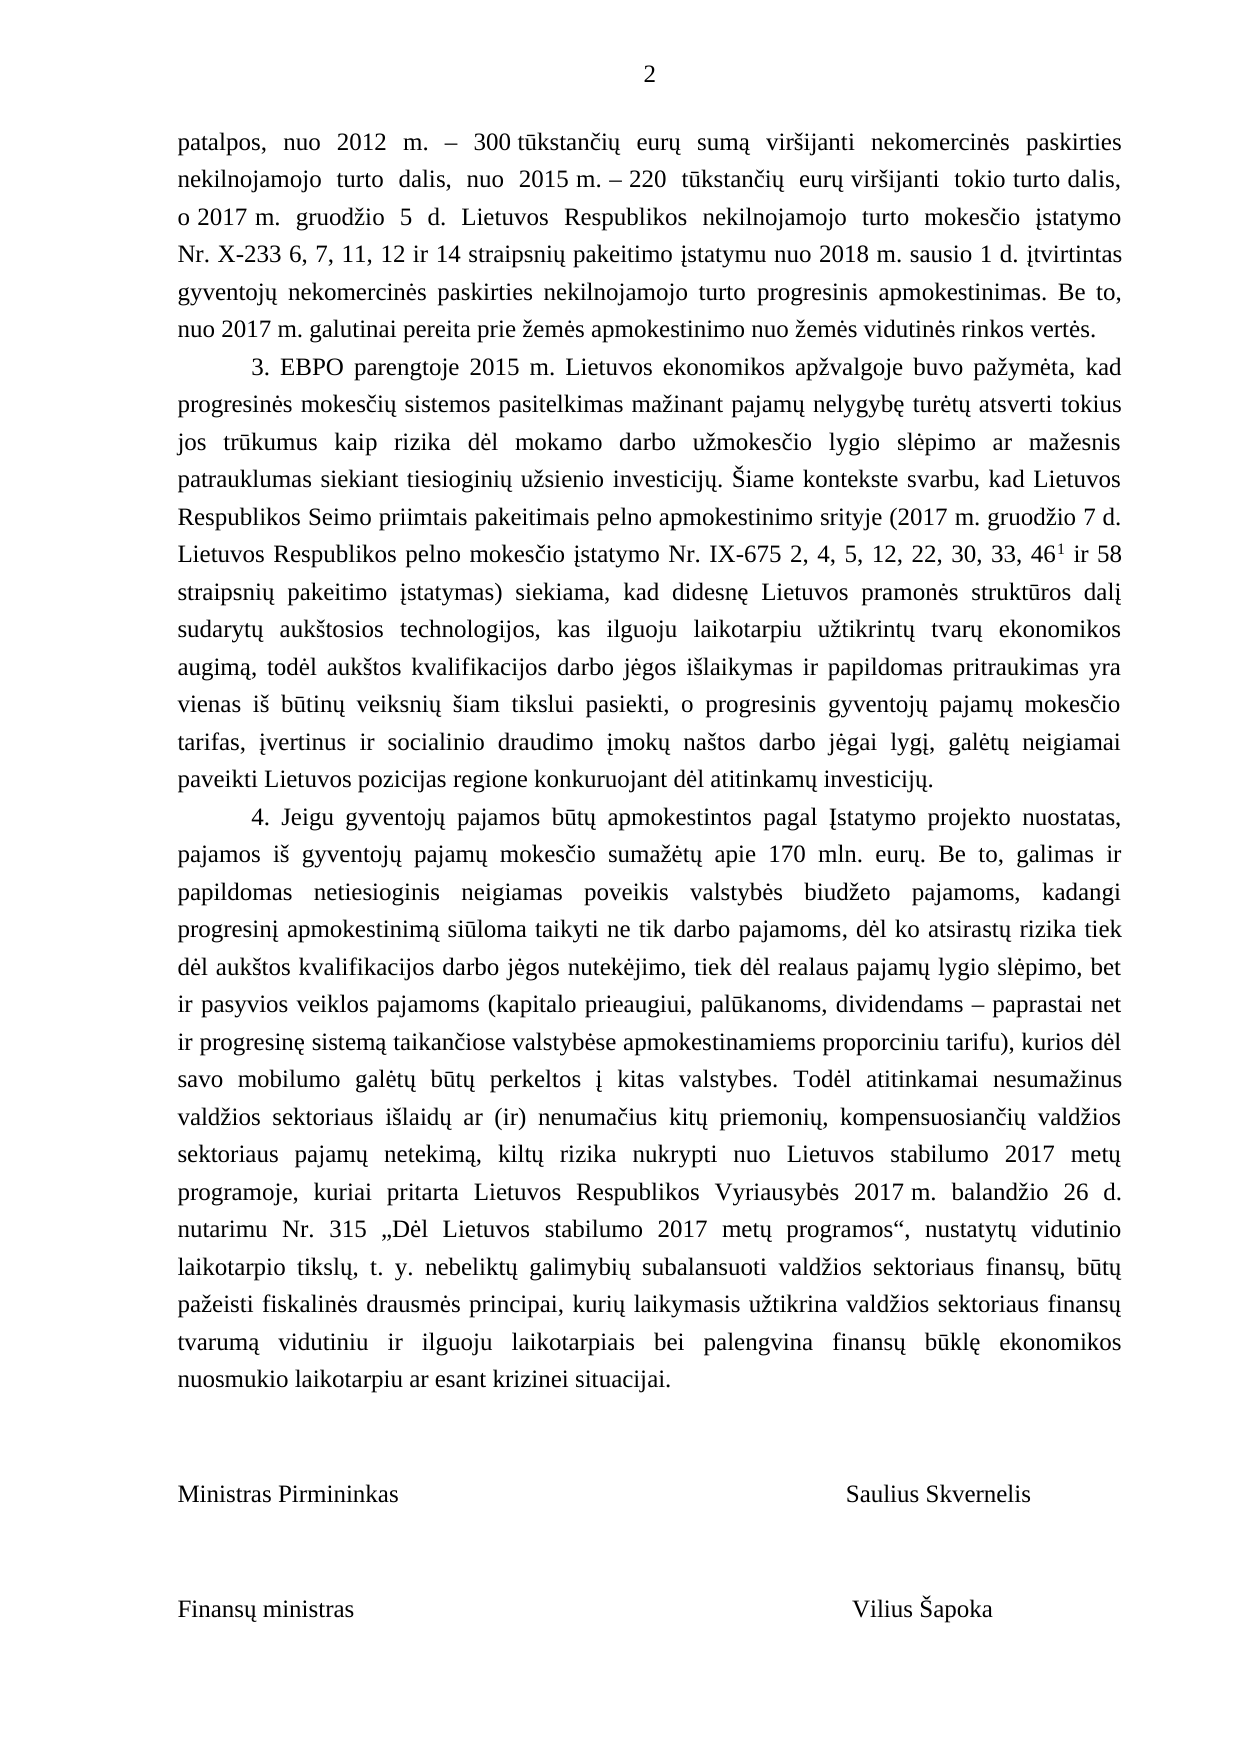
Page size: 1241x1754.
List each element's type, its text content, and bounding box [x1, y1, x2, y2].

text Finansų ministras Vilius Šapoka [177, 1594, 1122, 1623]
text patalpos, nuo 2012 m. – 300 tūkstančių eurų sumą viršijanti nekomercinės paskirties nekilnojamojo turto dalis, nuo 2015 m. – 220 tūkstančių eurų viršijanti tokio turto dalis, o 2017 m. gruodžio 5 d. Lietuvos Respublikos nekilnojamojo turto mokesčio įstatymo Nr. X-233 6, 7, 11, 12 ir 14 straipsnių pakeitimo įstatymu nuo 2018 m. sausio 1 d. įtvirtintas gyventojų nekomercinės paskirties nekilnojamojo turto progresinis apmokestinimas. Be to, nuo 2017 m. galutinai pereita prie žemės apmokestinimo nuo žemės vidutinės rinkos vertės. [177, 118, 1122, 343]
text Ministras Pirmininkas Saulius Skvernelis [177, 1479, 1122, 1508]
text 4. Jeigu gyventojų pajamos būtų apmokestintos pagal Įstatymo projekto nuostatas, pajamos iš gyventojų pajamų mokesčio sumažėtų apie 170 mln. eurų. Be to, galimas ir papildomas netiesioginis neigiamas poveikis valstybės biudžeto pajamoms, kadangi progresinį apmokestinimą siūloma taikyti ne tik darbo pajamoms, dėl ko atsirastų rizika tiek dėl aukštos kvalifikacijos darbo jėgos nutekėjimo, tiek dėl realaus pajamų lygio slėpimo, bet ir pasyvios veiklos pajamoms (kapitalo prieaugiui, palūkanoms, dividendams – paprastai net ir progresinę sistemą taikančiose valstybėse apmokestinamiems proporciniu tarifu), kurios dėl savo mobilumo galėtų būtų perkeltos į kitas valstybes. Todėl atitinkamai nesumažinus valdžios sektoriaus išlaidų ar (ir) nenumačius kitų priemonių, kompensuosiančių valdžios sektoriaus pajamų netekimą, kiltų rizika nukrypti nuo Lietuvos stabilumo 2017 metų programoje, kuriai pritarta Lietuvos Respublikos Vyriausybės 2017 m. balandžio 26 d. nutarimu Nr. 315 „Dėl Lietuvos stabilumo 2017 metų programos“, nustatytų vidutinio laikotarpio tikslų, t. y. nebeliktų galimybių subalansuoti valdžios sektoriaus finansų, būtų pažeisti fiskalinės drausmės principai, kurių laikymasis užtikrina valdžios sektoriaus finansų tvarumą vidutiniu ir ilguoju laikotarpiais bei palengvina finansų būklę ekonomikos nuosmukio laikotarpiu ar esant krizinei situacijai. [177, 793, 1122, 1393]
text 3. EBPO parengtoje 2015 m. Lietuvos ekonomikos apžvalgoje buvo pažymėta, kad progresinės mokesčių sistemos pasitelkimas mažinant pajamų nelygybę turėtų atsverti tokius jos trūkumus kaip rizika dėl mokamo darbo užmokesčio lygio slėpimo ar mažesnis patrauklumas siekiant tiesioginių užsienio investicijų. Šiame kontekste svarbu, kad Lietuvos Respublikos Seimo priimtais pakeitimais pelno apmokestinimo srityje (2017 m. gruodžio 7 d. Lietuvos Respublikos pelno mokesčio įstatymo Nr. IX-675 2, 4, 5, 12, 22, 30, 33, 461 ir 58 straipsnių pakeitimo įstatymas) siekiama, kad didesnę Lietuvos pramonės struktūros dalį sudarytų aukštosios technologijos, kas ilguoju laikotarpiu užtikrintų tvarų ekonomikos augimą, todėl aukštos kvalifikacijos darbo jėgos išlaikymas ir papildomas pritraukimas yra vienas iš būtinų veiksnių šiam tikslui pasiekti, o progresinis gyventojų pajamų mokesčio tarifas, įvertinus ir socialinio draudimo įmokų naštos darbo jėgai lygį, galėtų neigiamai paveikti Lietuvos pozicijas regione konkuruojant dėl atitinkamų investicijų. [177, 343, 1122, 793]
